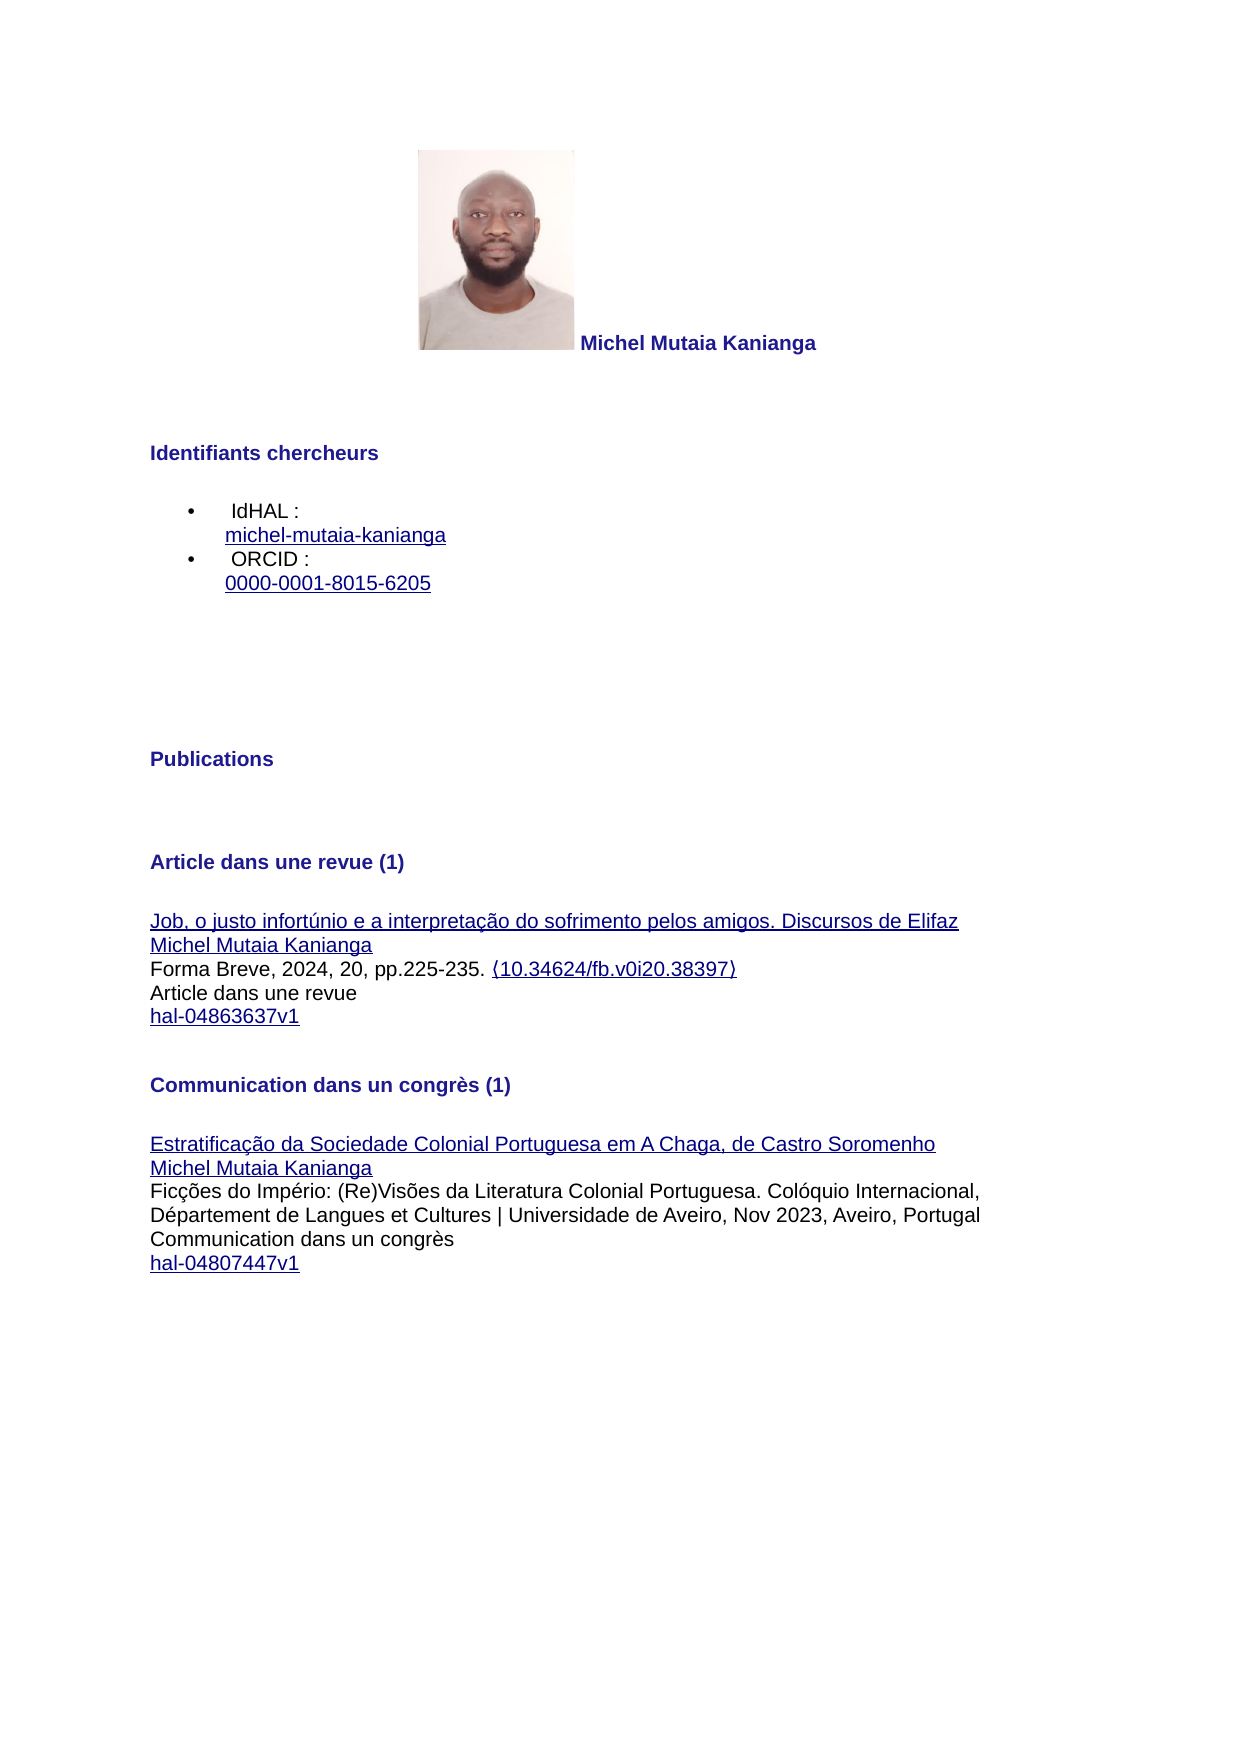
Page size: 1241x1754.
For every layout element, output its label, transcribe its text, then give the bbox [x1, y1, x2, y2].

subtitle Communication dans un congrès (1) [150, 1073, 1090, 1097]
subtitle Article dans une revue (1) [150, 850, 1090, 874]
subtitle Publications [150, 747, 1090, 771]
table_header Job, o justo infortúnio e a interpretação do sofrimento pelos amigos. Discursos de Elifaz Michel Mutaia Kanianga Forma Breve, 2024, 20, pp.225-235. ⟨10.34624/fb.v0i20.38397⟩ Article dans une revue hal-04863637v1 [150, 909, 1090, 1028]
list ORCID : [187, 547, 1090, 571]
picture [418, 150, 575, 350]
list 0000-0001-8015-6205 [187, 571, 1090, 595]
list IdHAL : [187, 499, 1090, 523]
subtitle Michel Mutaia Kanianga [150, 150, 1090, 354]
list michel-mutaia-kanianga [187, 523, 1090, 547]
subtitle Identifiants chercheurs [150, 441, 1090, 465]
table_header Estratificação da Sociedade Colonial Portuguesa em A Chaga, de Castro Soromenho Michel Mutaia Kanianga Ficções do Império: (Re)Visões da Literatura Colonial Portuguesa. Colóquio Internacional, Département de Langues et Cultures | Universidade de Aveiro, Nov 2023, Aveiro, Portugal Communication dans un congrès hal-04807447v1 [150, 1131, 1090, 1275]
